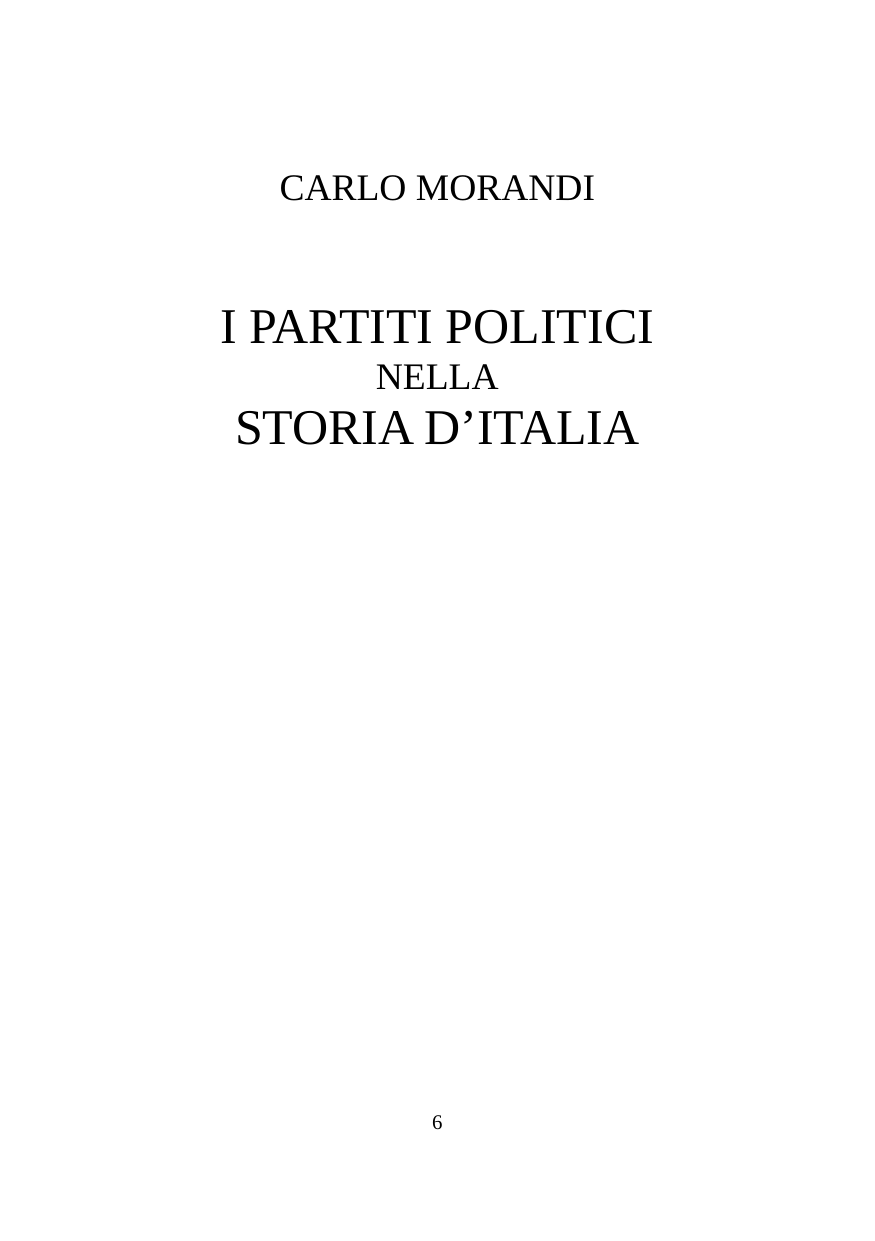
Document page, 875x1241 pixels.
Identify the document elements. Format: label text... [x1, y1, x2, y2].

text I PARTITI POLITICI NELLA STORIA D’ITALIA [106, 297, 768, 455]
text CARLO MORANDI [106, 165, 768, 208]
